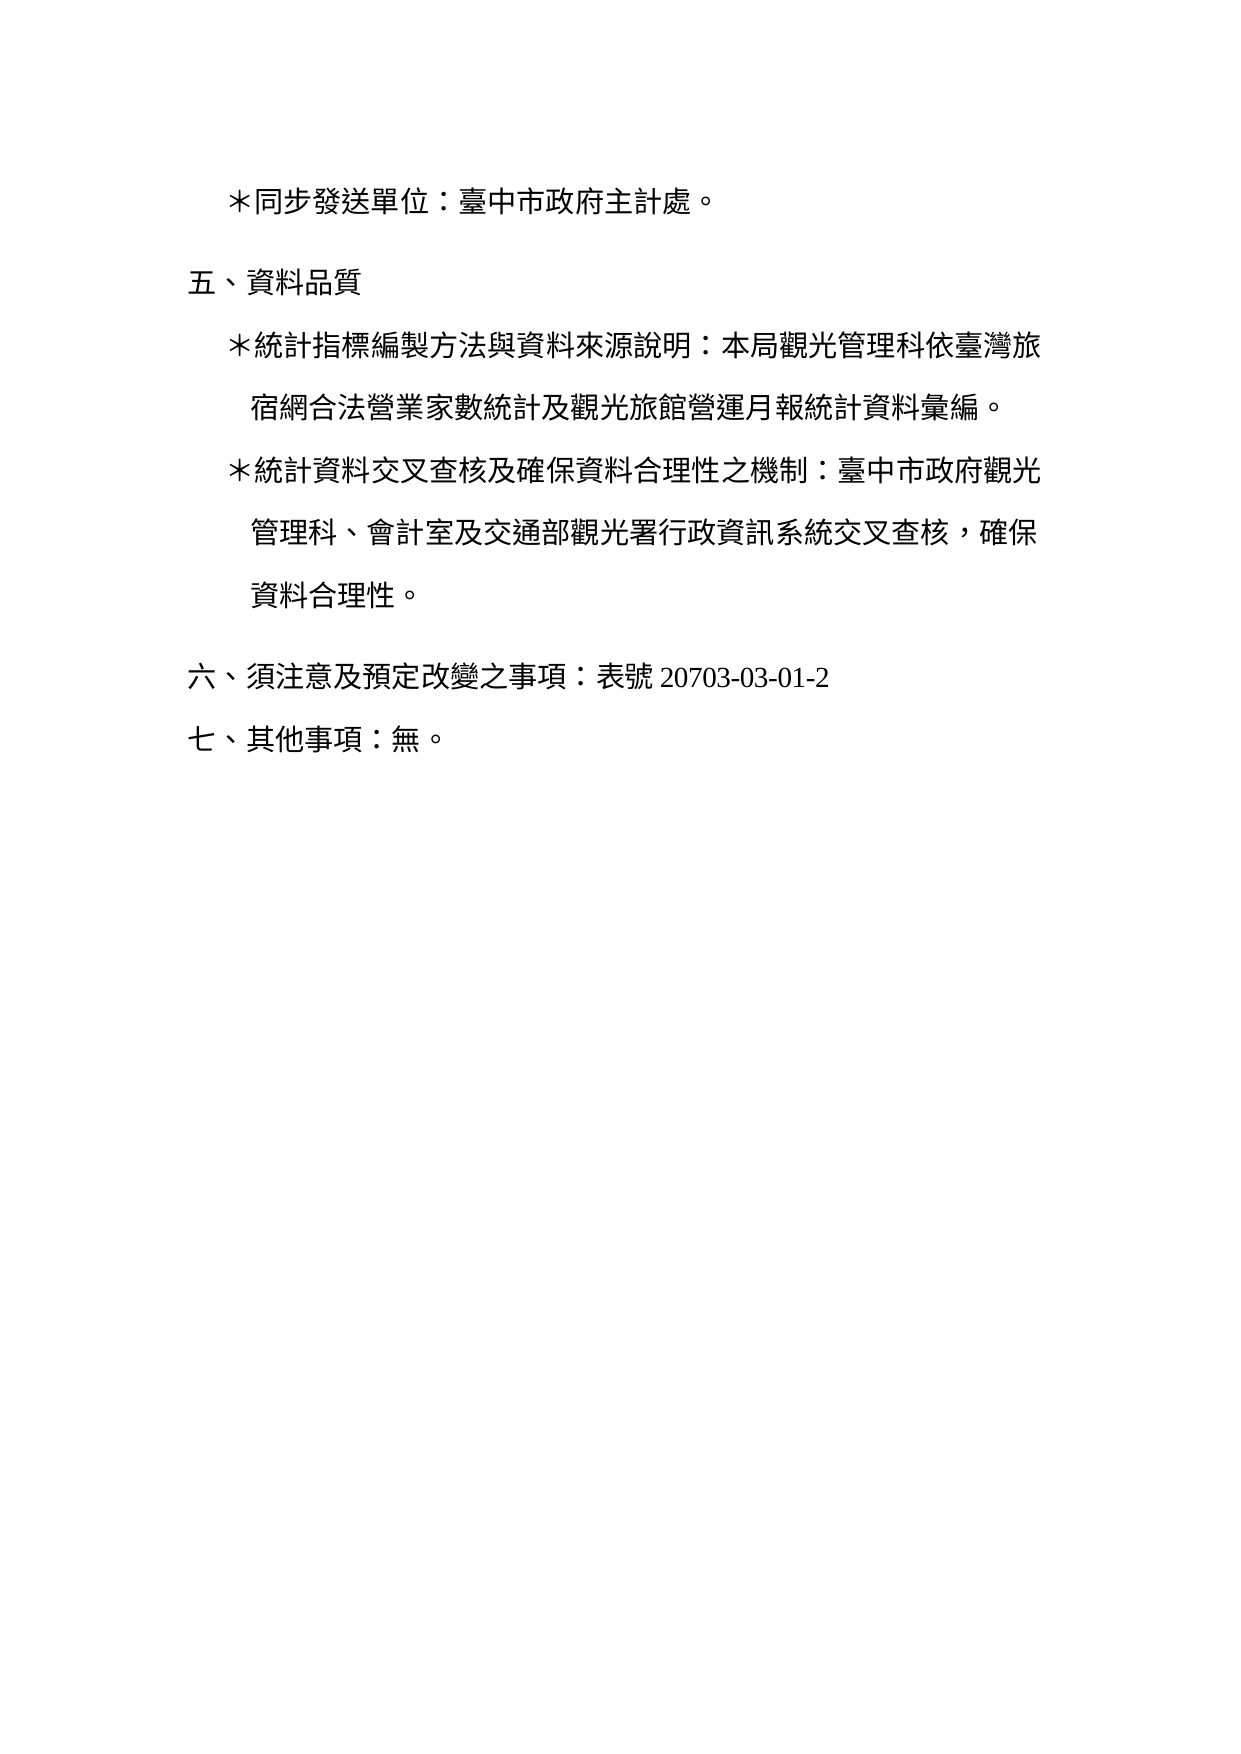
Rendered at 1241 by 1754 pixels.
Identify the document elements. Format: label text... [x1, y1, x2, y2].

text 七、其他事項：無。 [187, 696, 1053, 758]
text ＊同步發送單位：臺中市政府主計處。 [225, 158, 1053, 221]
text ＊統計資料交叉查核及確保資料合理性之機制：臺中市政府觀光管理科、會計室及交通部觀光署行政資訊系統交叉查核，確保資料合理性。 [225, 427, 1053, 614]
text ＊統計指標編製方法與資料來源說明：本局觀光管理科依臺灣旅宿網合法營業家數統計及觀光旅館營運月報統計資料彙編。 [225, 302, 1053, 427]
text 五、資料品質 [187, 239, 1053, 302]
text 六、須注意及預定改變之事項：表號20703-03-01-2 [187, 633, 1053, 696]
